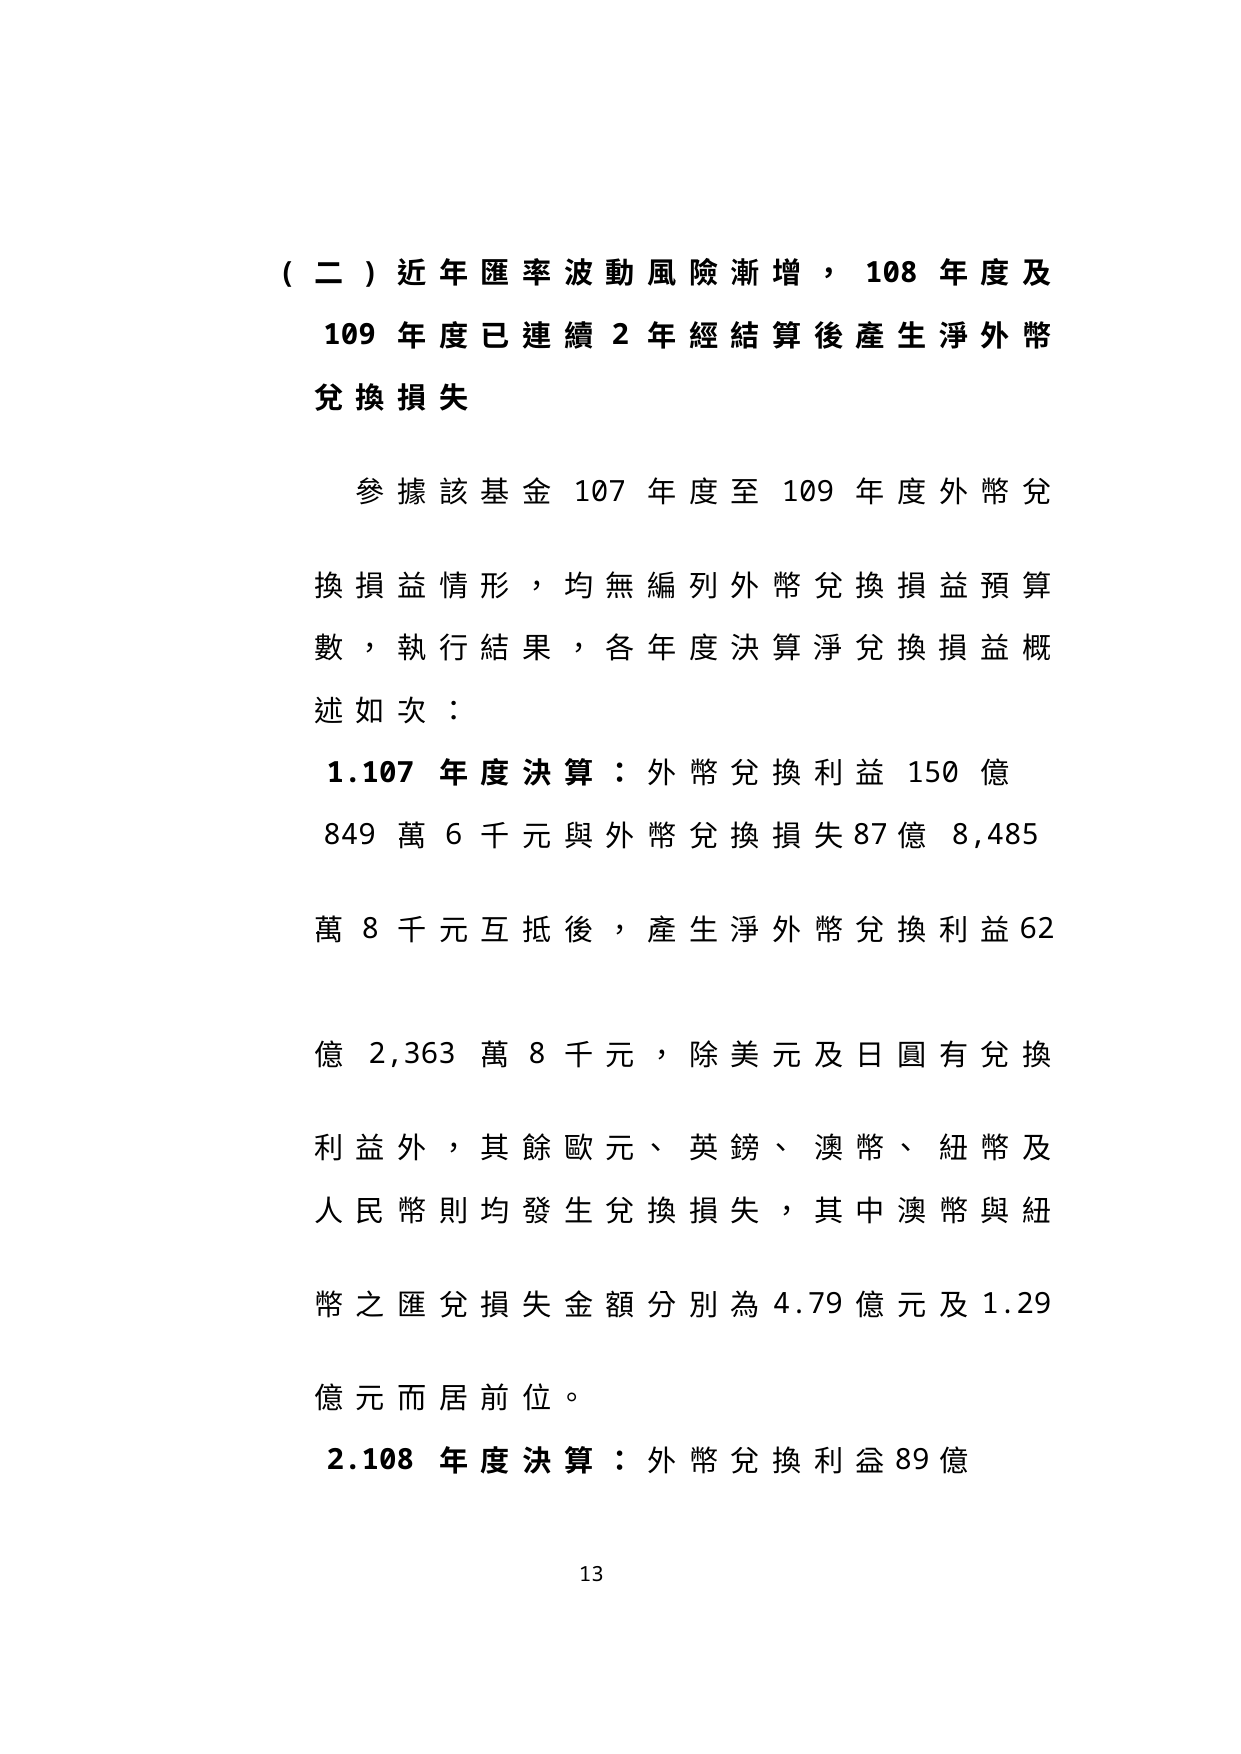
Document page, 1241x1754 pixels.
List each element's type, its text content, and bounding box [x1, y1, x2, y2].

text 參據該基金107年度至109年度外幣兌換損益情形，均無編列外幣兌換損益預算數，執行結果，各年度決算淨兌換損益概述如次： [271, 417, 1058, 729]
text 2.108年度決算：外幣兌換利益89億 [271, 1417, 1058, 1479]
text 1.107年度決算：外幣兌換利益150億849萬6千元與外幣兌換損失87億8,485萬8千元互抵後，產生淨外幣兌換利益62億2,363萬8千元，除美元及日圓有兌換利益外，其餘歐元、英鎊、澳幣、紐幣及人民幣則均發生兌換損失，其中澳幣與紐幣之匯兌損失金額分別為4.79億元及1.29億元而居前位。 [271, 729, 1058, 1417]
text (二)近年匯率波動風險漸增，108年度及109年度已連續2年經結算後產生淨外幣兌換損失 [242, 229, 1058, 417]
